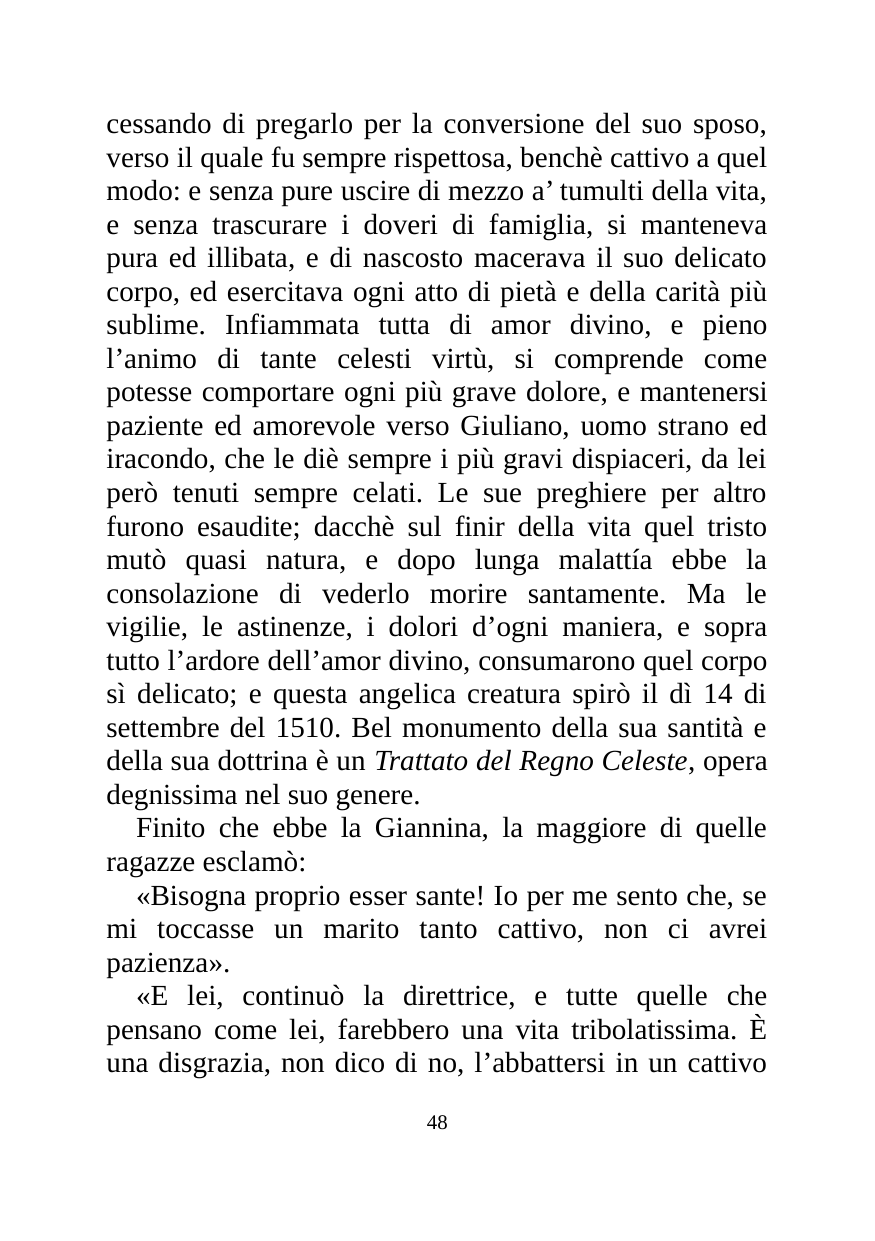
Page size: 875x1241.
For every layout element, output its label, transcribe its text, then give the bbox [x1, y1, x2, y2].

text «Bisogna proprio esser sante! Io per me sento che, se mi toccasse un marito tanto cattivo, non ci avrei pazienza». [106, 878, 768, 978]
text cessando di pregarlo per la conversione del suo sposo, verso il quale fu sempre rispettosa, benchè cattivo a quel modo: e senza pure uscire di mezzo a’ tumulti della vita, e senza trascurare i doveri di famiglia, si manteneva pura ed illibata, e di nascosto macerava il suo delicato corpo, ed esercitava ogni atto di pietà e della carità più sublime. Infiammata tutta di amor divino, e pieno l’animo di tante celesti virtù, si comprende come potesse comportare ogni più grave dolore, e mantenersi paziente ed amorevole verso Giuliano, uomo strano ed iracondo, che le diè sempre i più gravi dispiaceri, da lei però tenuti sempre celati. Le sue preghiere per altro furono esaudite; dacchè sul finir della vita quel tristo mutò quasi natura, e dopo lunga malattía ebbe la consolazione di vederlo morire santamente. Ma le vigilie, le astinenze, i dolori d’ogni maniera, e sopra tutto l’ardore dell’amor divino, consumarono quel corpo sì delicato; e questa angelica creatura spirò il dì 14 di settembre del 1510. Bel monumento della sua santità e della sua dottrina è un Trattato del Regno Celeste, opera degnissima nel suo genere. [106, 106, 768, 811]
text «E lei, continuò la direttrice, e tutte quelle che pensano come lei, farebbero una vita tribolatissima. È una disgrazia, non dico di no, l’abbattersi in un cattivo [106, 978, 768, 1079]
text Finito che ebbe la Giannina, la maggiore di quelle ragazze esclamò: [106, 811, 768, 878]
